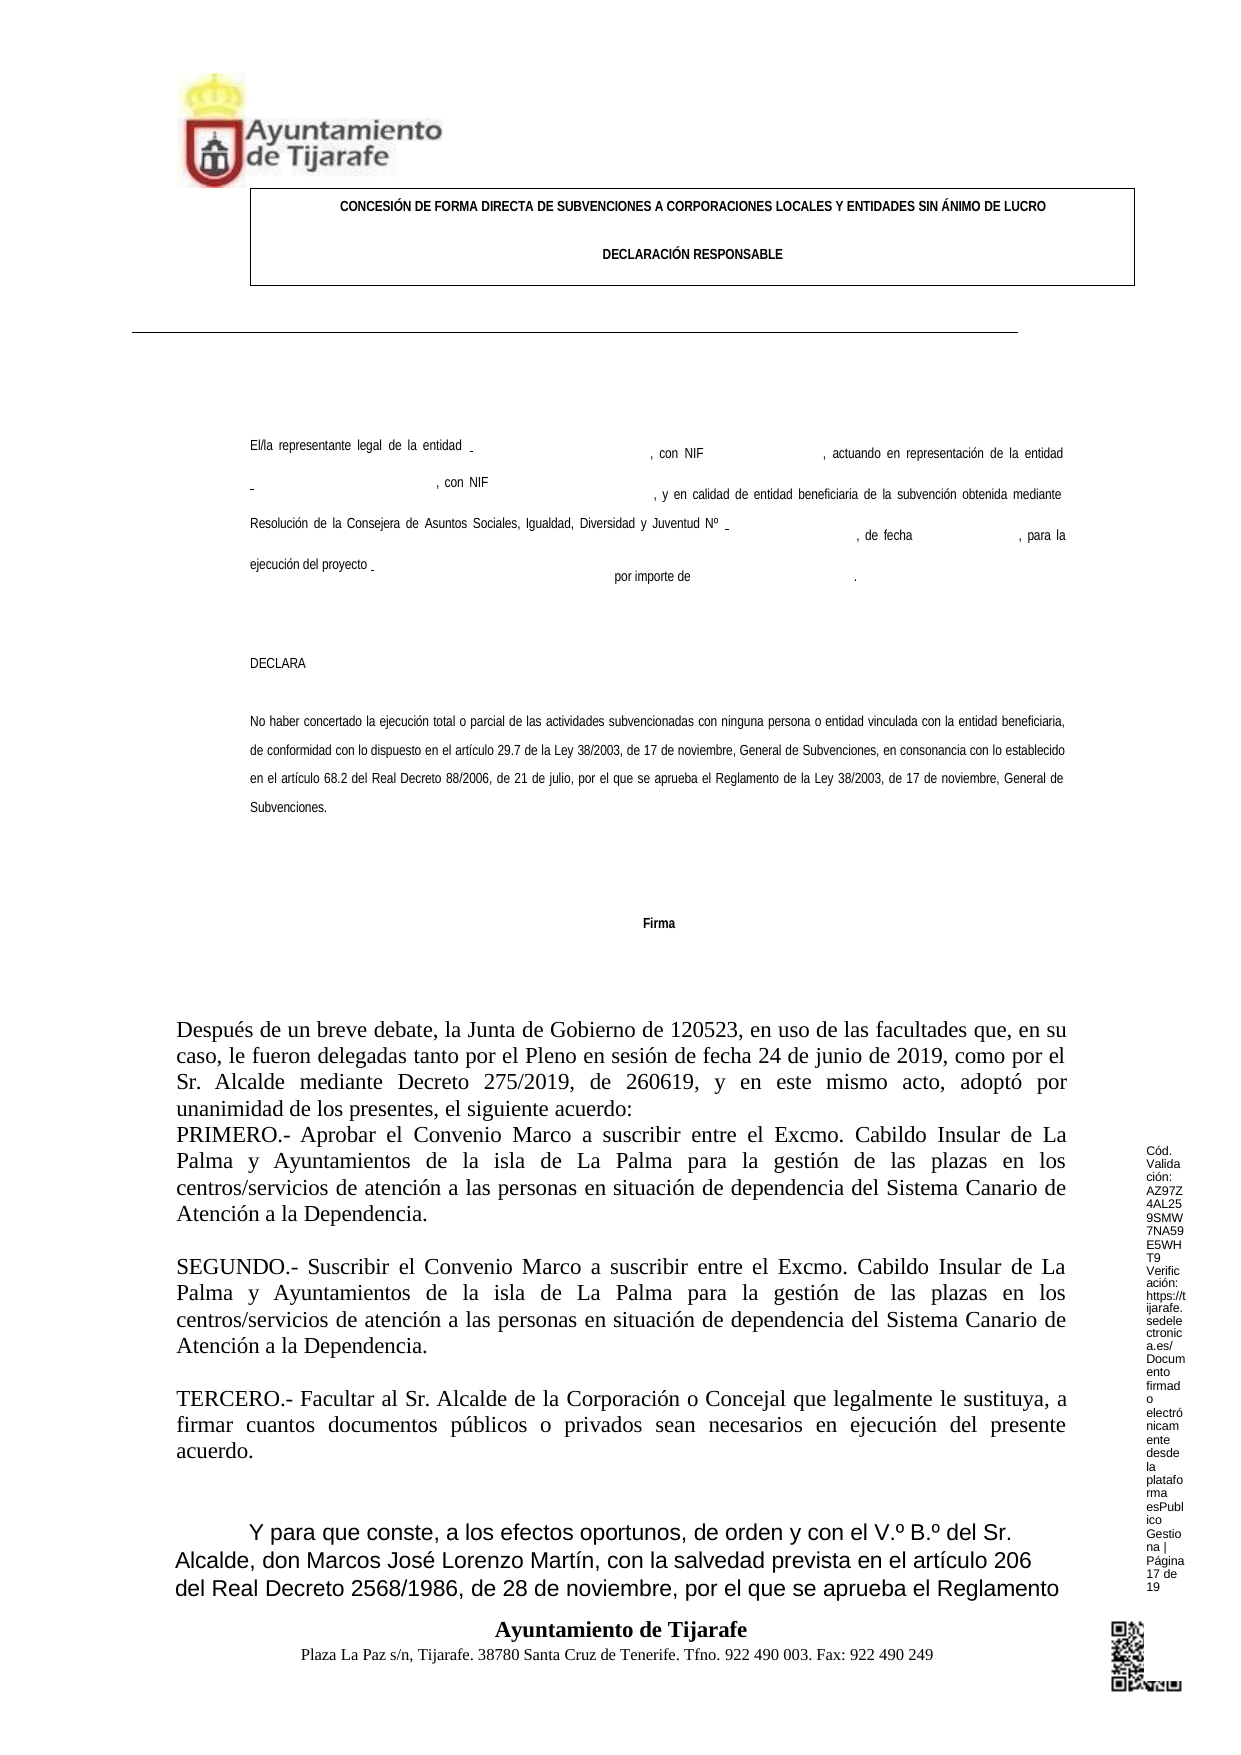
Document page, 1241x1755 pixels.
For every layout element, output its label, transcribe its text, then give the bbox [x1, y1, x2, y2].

text CONCESIÓN DE FORMA DIRECTA DE SUBVENCIONES A CORPORACIONES LOCALES Y ENTIDADES SIN ÁNIMO DE LUCRO [251, 198, 1134, 215]
text , y en calidad de entidad beneficiaria de la subvención obtenida mediante [653, 486, 1195, 503]
text DECLARA [250, 655, 1046, 671]
text No haber concertado la ejecución total o parcial de las actividades subvencionadas con ninguna persona o entidad vinculada con la entidad beneficiaria, de conformidad con lo dispuesto en el artículo 29.7 de la Ley 38/2003, de 17 de noviembre, General de Subvenciones, en consonancia con lo establecido en el artículo 68.2 del Real Decreto 88/2006, de 21 de julio, por el que se aprueba el Reglamento de la Ley 38/2003, de 17 de noviembre, General de Subvenciones. [250, 712, 1066, 816]
text Verificación: https://tijarafe.sedelectronica.es/ [1146, 1265, 1186, 1353]
text El/la representante legal de la entidad [250, 436, 474, 453]
text TERCERO.- Facultar al Sr. Alcalde de la Corporación o Concejal que legalmente le sustituya, a firmar cuantos documentos públicos o privados sean necesarios en ejecución del presente acuerdo. [176, 1385, 1067, 1464]
text ejecución del proyecto [250, 556, 376, 573]
text Cód. Validación: AZ97Z4AL259SMW7NA59E5WHT9 [1146, 1144, 1186, 1265]
text Documento firmado electrónicamente desde la plataforma esPublico Gestiona | Página 17 de 19 [1146, 1353, 1186, 1594]
text , con NIF [650, 445, 713, 462]
text SEGUNDO.- Suscribir el Convenio Marco a suscribir entre el Excmo. Cabildo Insular de La Palma y Ayuntamientos de la isla de La Palma para la gestión de las plazas en los centros/servicios de atención a las personas en situación de dependencia del Sistema Canario de Atención a la Dependencia. [176, 1253, 1067, 1358]
text por importe de . [614, 568, 1195, 585]
text Después de un breve debate, la Junta de Gobierno de 120523, en uso de las facultades que, en su caso, le fueron delegadas tanto por el Pleno en sesión de fecha 24 de junio de 2019, como por el Sr. Alcalde mediante Decreto 275/2019, de 260619, y en este mismo acto, adoptó por unanimidad de los presentes, el siguiente acuerdo: [176, 1016, 1067, 1121]
text PRIMERO.- Aprobar el Convenio Marco a suscribir entre el Excmo. Cabildo Insular de La Palma y Ayuntamientos de la isla de La Palma para la gestión de las plazas en los centros/servicios de atención a las personas en situación de dependencia del Sistema Canario de Atención a la Dependencia. [176, 1121, 1067, 1227]
text Y para que conste, a los efectos oportunos, de orden y con el V.º B.º del Sr. Alcalde, don Marcos José Lorenzo Martín, con la salvedad prevista en el artículo 206 del Real Decreto 2568/1986, de 28 de noviembre, por el que se aprueba el Reglamento [175, 1519, 1061, 1602]
subtitle Firma [131, 914, 1187, 931]
text , de fecha [856, 527, 922, 544]
text , actuando en representación de la entidad [823, 445, 1195, 462]
text , con NIF [250, 474, 498, 491]
text [1144, 1144, 1186, 1681]
text Resolución de la Consejera de Asuntos Sociales, Igualdad, Diversidad y Juventud Nº [250, 515, 733, 532]
text , para la [926, 527, 1158, 544]
text DECLARACIÓN RESPONSABLE [251, 246, 1134, 262]
